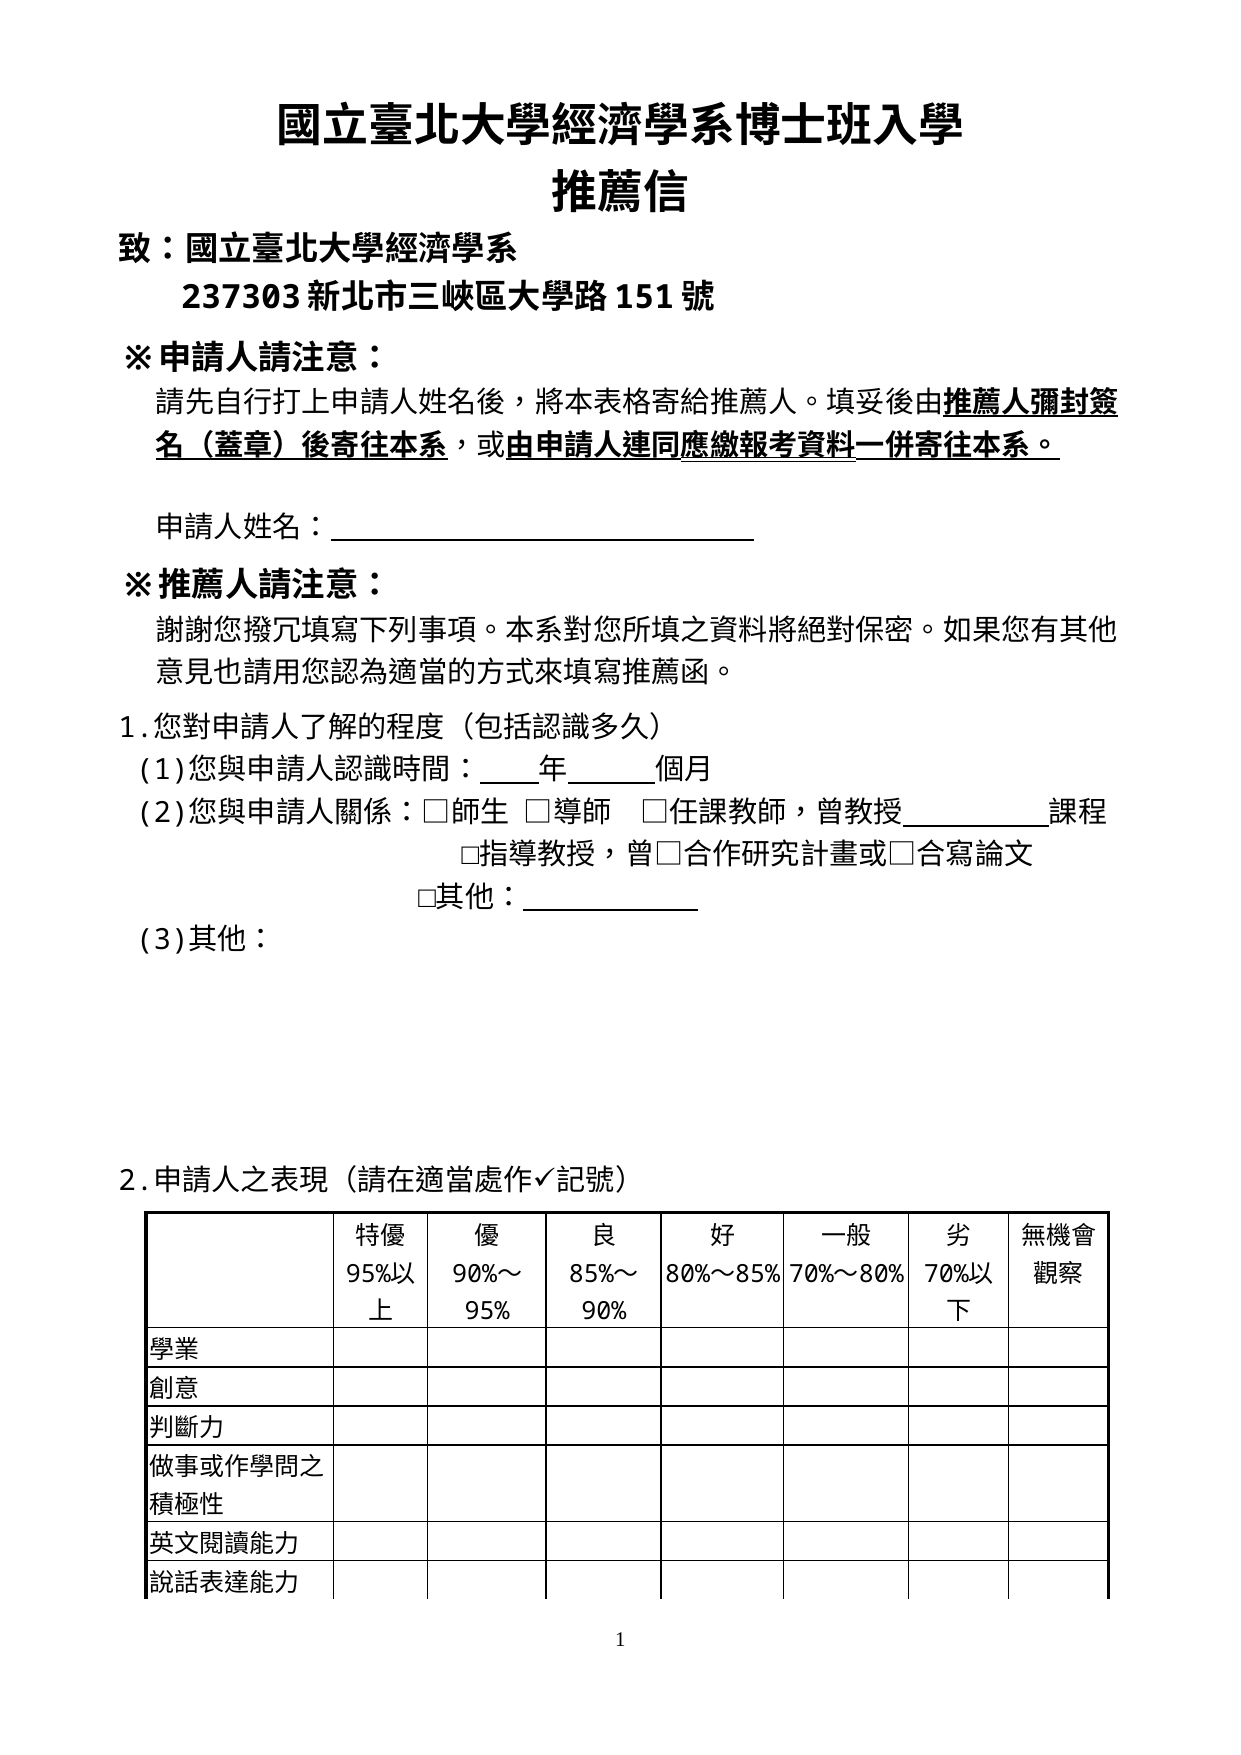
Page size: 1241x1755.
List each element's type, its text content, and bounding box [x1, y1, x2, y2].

text 237303新北市三峽區大學路151號 [118, 269, 1122, 318]
table_cell [662, 1328, 783, 1366]
table_cell [1009, 1446, 1107, 1521]
table_cell 說話表達能力 [148, 1561, 333, 1599]
table_cell [547, 1561, 660, 1599]
table_cell [428, 1446, 545, 1521]
table_cell [784, 1446, 908, 1521]
table_header 一般 70%～80% [784, 1214, 908, 1327]
table_cell [662, 1368, 783, 1405]
table_cell [909, 1446, 1008, 1521]
table_cell 判斷力 [148, 1407, 333, 1444]
text 1.您對申請人了解的程度（包括認識多久） [118, 703, 1122, 746]
table_cell [662, 1407, 783, 1444]
table_header 劣 70%以下 [909, 1214, 1008, 1327]
text 推薦信 [118, 155, 1122, 221]
table_cell [909, 1328, 1008, 1366]
table_cell [784, 1407, 908, 1444]
text (3)其他： [118, 916, 1122, 958]
text (2)您與申請人關係：□師生 □導師 □任課教師，曾教授 課程 [136, 788, 1122, 831]
text 2.申請人之表現（請在適當處作記號） [118, 1156, 1122, 1199]
table_cell [909, 1407, 1008, 1444]
text (1)您與申請人認識時間： 年 個月 [118, 746, 1122, 788]
table_cell [1009, 1407, 1107, 1444]
table_cell 英文閱讀能力 [148, 1522, 333, 1560]
table_header 無機會 觀察 [1009, 1214, 1107, 1327]
table_cell [428, 1561, 545, 1599]
table_cell [909, 1368, 1008, 1405]
text ※申請人請注意： [118, 331, 1122, 379]
table_cell [1009, 1522, 1107, 1560]
table_cell [1009, 1328, 1107, 1366]
table_cell [547, 1328, 660, 1366]
table_cell [1009, 1561, 1107, 1599]
table_cell [909, 1561, 1008, 1599]
text 致：國立臺北大學經濟學系 [118, 221, 1122, 269]
table_header 特優 95%以上 [334, 1214, 427, 1327]
table_cell [547, 1522, 660, 1560]
text 申請人姓名： [155, 503, 1122, 546]
table_cell [334, 1407, 427, 1444]
table_cell [662, 1561, 783, 1599]
table_cell [662, 1522, 783, 1560]
text 國立臺北大學經濟學系博士班入學 [118, 89, 1122, 155]
table_cell 做事或作學問之積極性 [148, 1446, 333, 1521]
table_cell [428, 1368, 545, 1405]
table_cell [334, 1446, 427, 1521]
table_cell [909, 1522, 1008, 1560]
table_header 優 90%～95% [428, 1214, 545, 1327]
table_cell 學業 [148, 1328, 333, 1366]
table_cell [334, 1522, 427, 1560]
table_cell [334, 1368, 427, 1405]
table_cell [784, 1561, 908, 1599]
table_cell [547, 1446, 660, 1521]
table_cell [334, 1328, 427, 1366]
table_cell [547, 1407, 660, 1444]
table_cell [547, 1368, 660, 1405]
table_cell [334, 1561, 427, 1599]
text ※推薦人請注意： [118, 558, 1122, 606]
table_cell [428, 1407, 545, 1444]
table_cell [428, 1522, 545, 1560]
table_cell [428, 1328, 545, 1366]
table_header [148, 1214, 333, 1327]
table_cell [662, 1446, 783, 1521]
table_cell [1009, 1368, 1107, 1405]
text 謝謝您撥冗填寫下列事項。本系對您所填之資料將絕對保密。如果您有其他意見也請用您認為適當的方式來填寫推薦函。 [155, 606, 1122, 691]
table_header 好 80%～85% [662, 1214, 783, 1327]
table_cell [784, 1328, 908, 1366]
table_cell 創意 [148, 1368, 333, 1405]
text □其他： [175, 873, 1122, 916]
text 請先自行打上申請人姓名後，將本表格寄給推薦人。填妥後由推薦人彌封簽名（蓋章）後寄往本系，或由申請人連同應繳報考資料一併寄往本系。 [156, 379, 1122, 463]
text □指導教授，曾□合作研究計畫或□合寫論文 [118, 831, 1122, 873]
table_header 良 85%～90% [547, 1214, 660, 1327]
table_cell [784, 1522, 908, 1560]
table_cell [784, 1368, 908, 1405]
